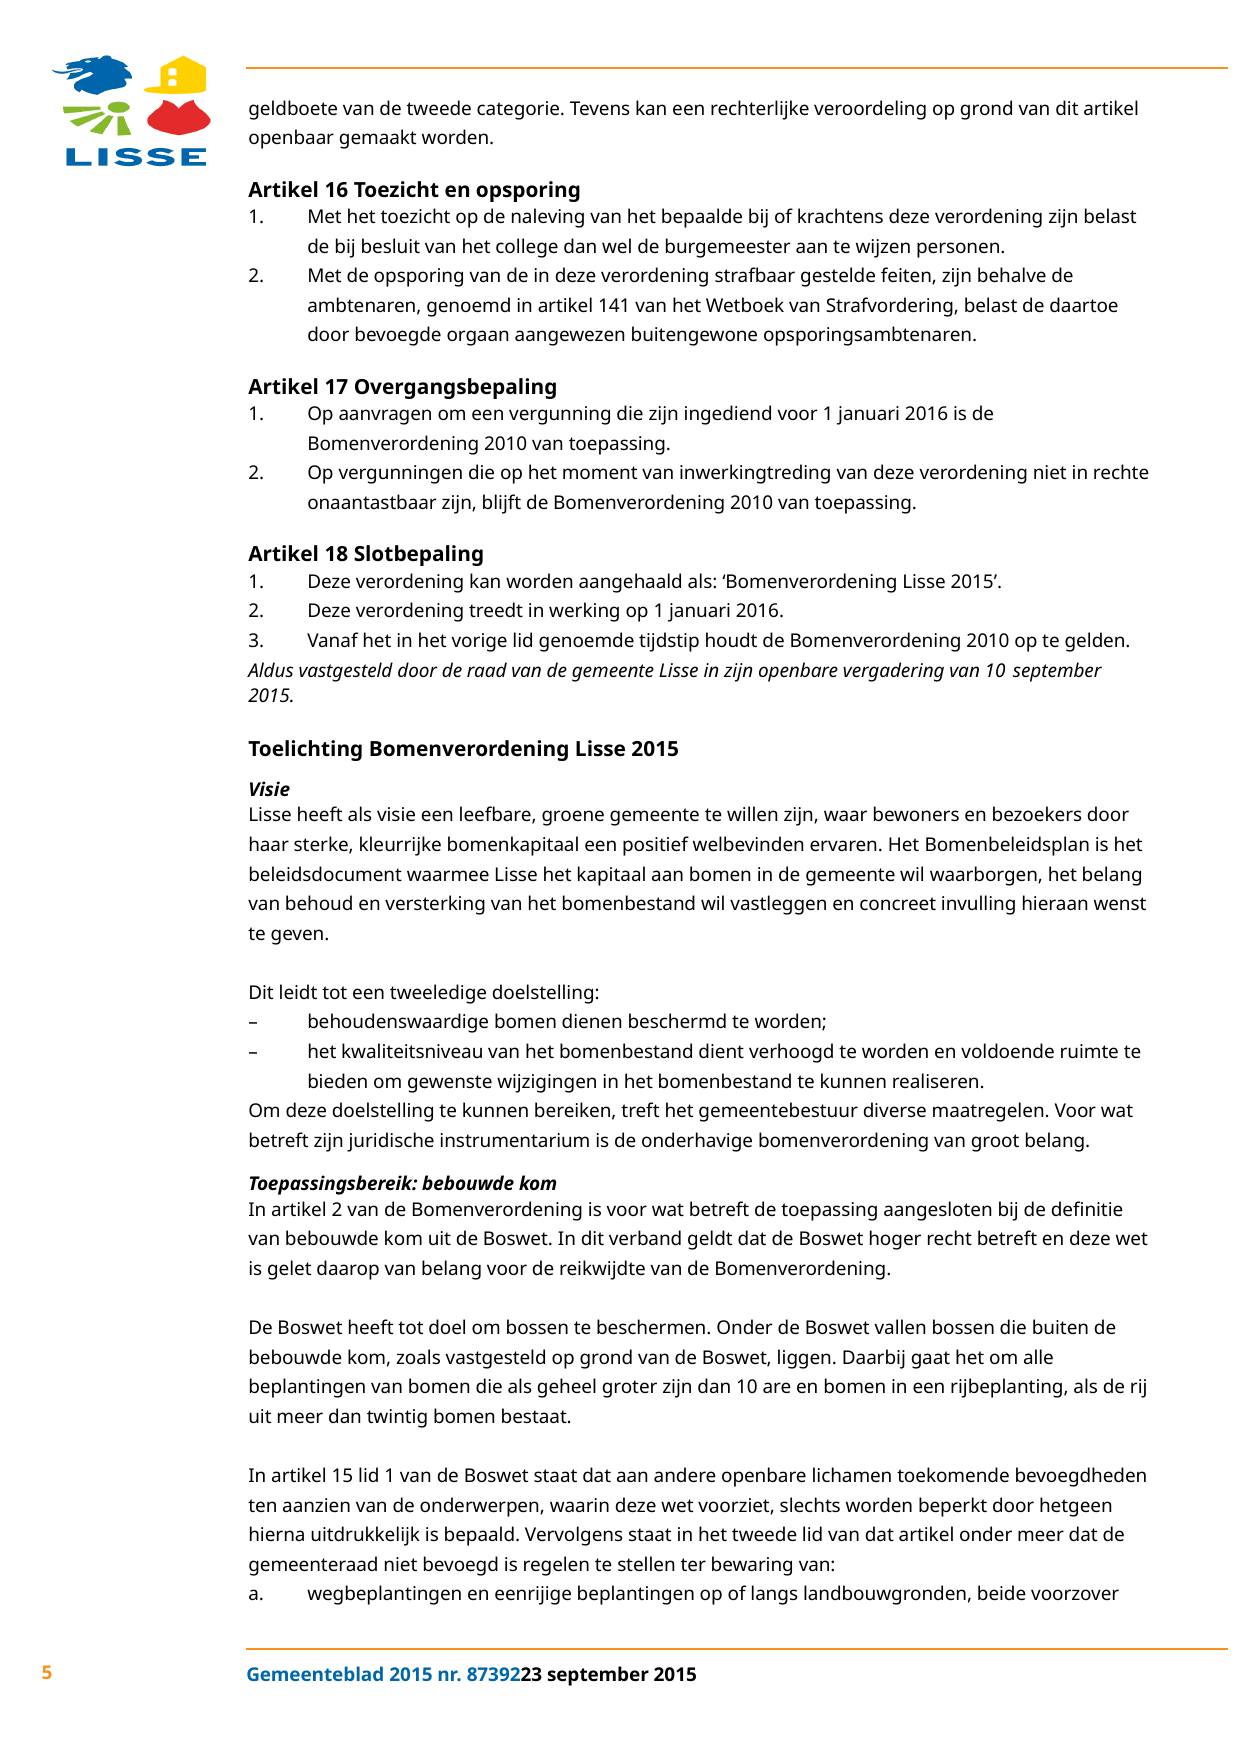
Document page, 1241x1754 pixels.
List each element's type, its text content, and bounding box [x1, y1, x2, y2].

list wegbeplantingen en eenrijige beplantingen op of langs landbouwgronden, beide voorzover [248, 1581, 1152, 1606]
list het kwaliteitsniveau van het bomenbestand dient verhoogd te worden en voldoende ruimte te bieden om gewenste wijzigingen in het bomenbestand te kunnen realiseren. [248, 1038, 1152, 1094]
text Toepassingsbereik: bebouwde kom [248, 1170, 1152, 1196]
list Deze verordening kan worden aangehaald als: ‘Bomenverordening Lisse 2015’. [248, 568, 1152, 594]
text Artikel 17 Overgangsbepaling [248, 372, 1152, 400]
list Vanaf het in het vorige lid genoemde tijdstip houdt de Bomenverordening 2010 op te gelden. [248, 627, 1152, 653]
text Aldus vastgesteld door de raad van de gemeente Lisse in zijn openbare vergadering van 10 september 2015. [248, 657, 1152, 708]
text De Boswet heeft tot doel om bossen te beschermen. Onder de Boswet vallen bossen die buiten de bebouwde kom, zoals vastgesteld op grond van de Boswet, liggen. Daarbij gaat het om alle beplantingen van bomen die als geheel groter zijn dan 10 are en bomen in een rijbeplanting, als de rij uit meer dan twintig bomen bestaat. [248, 1314, 1152, 1429]
text Om deze doelstelling te kunnen bereiken, treft het gemeentebestuur diverse maatregelen. Voor wat betreft zijn juridische instrumentarium is de onderhavige bomenverordening van groot belang. [248, 1097, 1152, 1153]
list Op vergunningen die op het moment van inwerkingtreding van deze verordening niet in rechte onaantastbaar zijn, blijft de Bomenverordening 2010 van toepassing. [248, 459, 1152, 515]
text Lisse heeft als visie een leefbare, groene gemeente te willen zijn, waar bewoners en bezoekers door haar sterke, kleurrijke bomenkapitaal een positief welbevinden ervaren. Het Bomenbeleidsplan is het beleidsdocument waarmee Lisse het kapitaal aan bomen in de gemeente wil waarborgen, het belang van behoud en versterking van het bomenbestand wil vastleggen en concreet invulling hieraan wenst te geven. [248, 802, 1152, 946]
list Deze verordening treedt in werking op 1 januari 2016. [248, 598, 1152, 623]
text Artikel 18 Slotbepaling [248, 539, 1152, 568]
text Dit leidt tot een tweeledige doelstelling: [248, 979, 1152, 1005]
text Visie [248, 776, 1152, 802]
picture [41, 47, 231, 172]
text Toelichting Bomenverordening Lisse 2015 [248, 734, 1152, 762]
list Met de opsporing van de in deze verordening strafbaar gestelde feiten, zijn behalve de ambtenaren, genoemd in artikel 141 van het Wetboek van Strafvordering, belast de daartoe door bevoegde orgaan aangewezen buitengewone opsporingsambtenaren. [248, 262, 1152, 347]
text In artikel 2 van de Bomenverordening is voor wat betreft de toepassing aangesloten bij de definitie van bebouwde kom uit de Boswet. In dit verband geldt dat de Boswet hoger recht betreft en deze wet is gelet daarop van belang voor de reikwijdte van de Bomenverordening. [248, 1196, 1152, 1281]
text geldboete van de tweede categorie. Tevens kan een rechterlijke veroordeling op grond van dit artikel openbaar gemaakt worden. [248, 95, 1152, 150]
text Artikel 16 Toezicht en opsporing [248, 175, 1152, 203]
list behoudenswaardige bomen dienen beschermd te worden; [248, 1009, 1152, 1034]
list Met het toezicht op de naleving van het bepaalde bij of krachtens deze verordening zijn belast de bij besluit van het college dan wel de burgemeester aan te wijzen personen. [248, 203, 1152, 258]
text In artikel 15 lid 1 van de Boswet staat dat aan andere openbare lichamen toekomende bevoegdheden ten aanzien van de onderwerpen, waarin deze wet voorziet, slechts worden beperkt door hetgeen hierna uitdrukkelijk is bepaald. Vervolgens staat in het tweede lid van dat artikel onder meer dat de gemeenteraad niet bevoegd is regelen te stellen ter bewaring van: [248, 1462, 1152, 1577]
list Op aanvragen om een vergunning die zijn ingediend voor 1 januari 2016 is de Bomenverordening 2010 van toepassing. [248, 400, 1152, 456]
